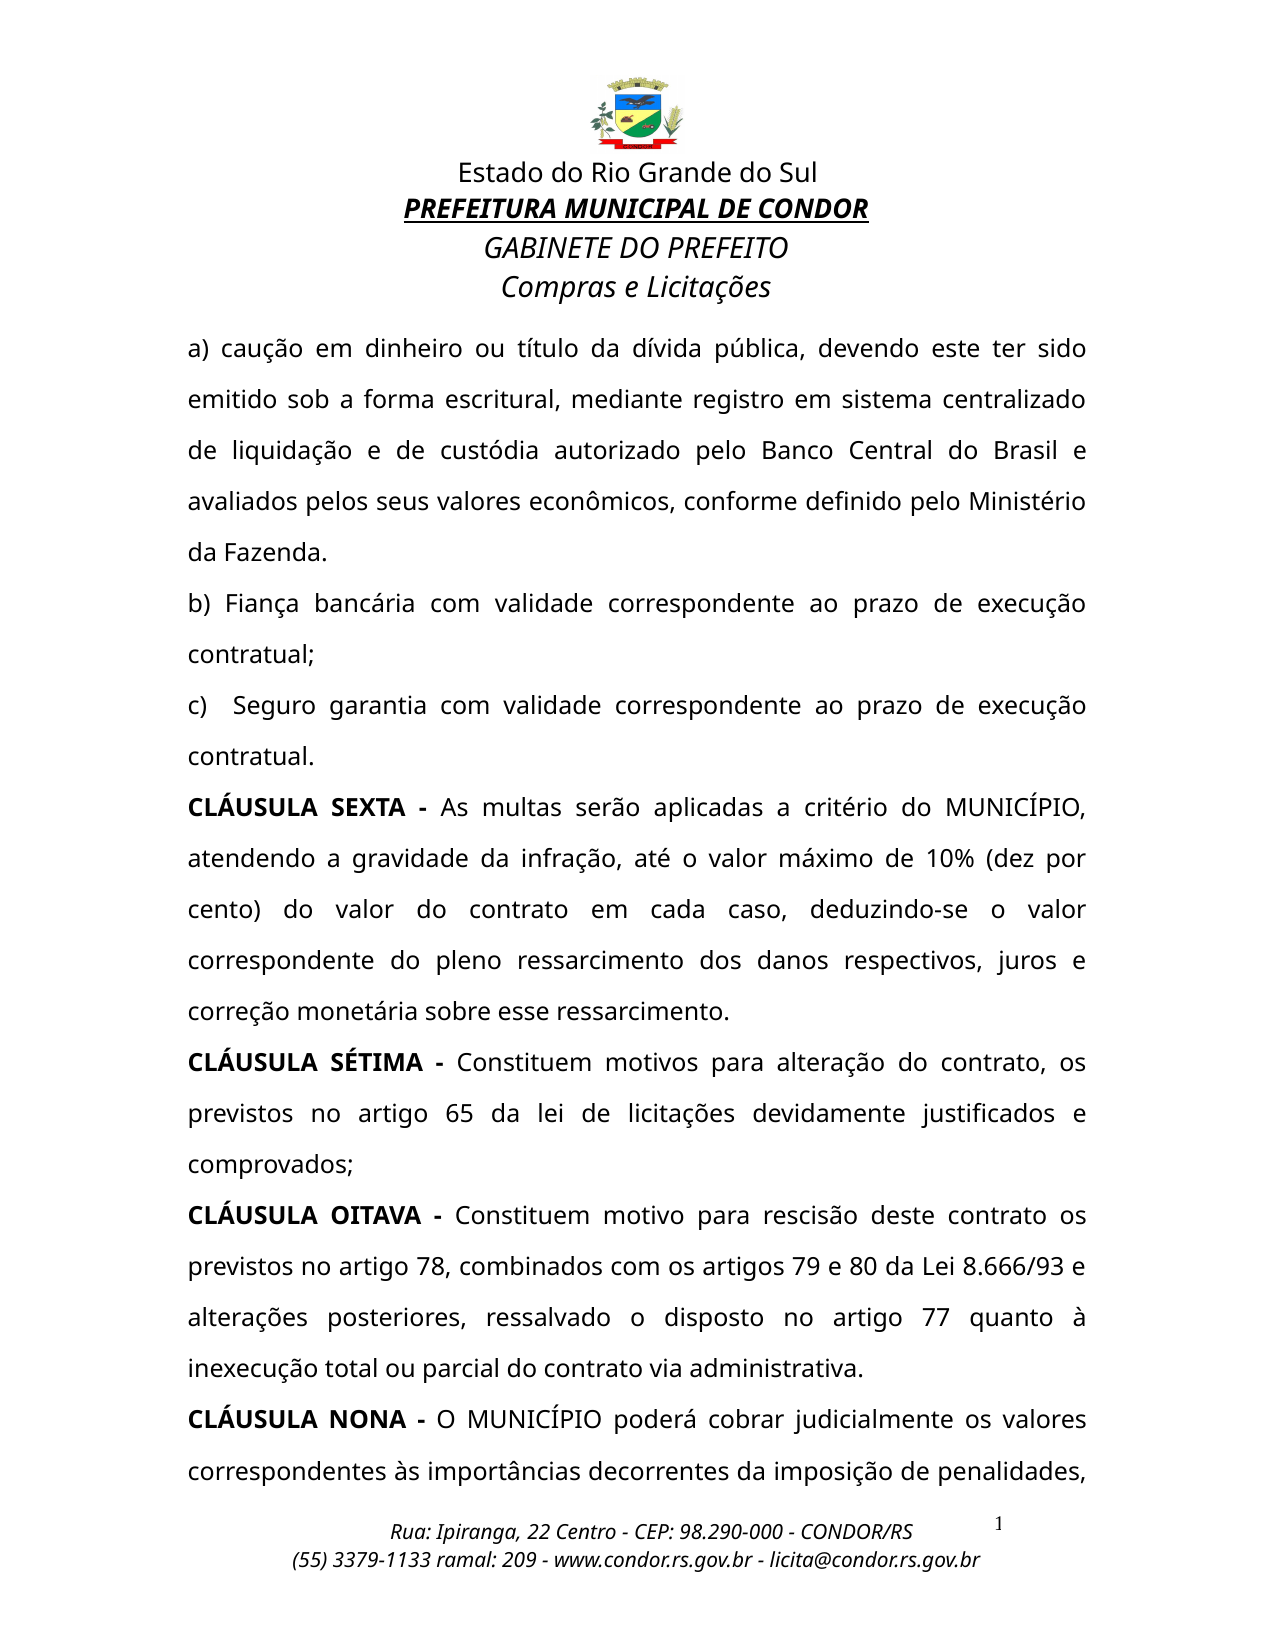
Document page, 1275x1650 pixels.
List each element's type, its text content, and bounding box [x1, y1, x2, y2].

text c) Seguro garantia com validade correspondente ao prazo de execução contratual. [187, 688, 1087, 773]
text CLÁUSULA OITAVA - Constituem motivo para rescisão deste contrato os previstos no artigo 78, combinados com os artigos 79 e 80 da Lei 8.666/93 e alterações posteriores, ressalvado o disposto no artigo 77 quanto à inexecução total ou parcial do contrato via administrativa. [187, 1198, 1087, 1385]
text CLÁUSULA NONA - O MUNICÍPIO poderá cobrar judicialmente os valores correspondentes às importâncias decorrentes da imposição de penalidades, [187, 1402, 1087, 1487]
text b) Fiança bancária com validade correspondente ao prazo de execução contratual; [187, 586, 1087, 671]
text CLÁUSULA SEXTA - As multas serão aplicadas a critério do MUNICÍPIO, atendendo a gravidade da infração, até o valor máximo de 10% (dez por cento) do valor do contrato em cada caso, deduzindo-se o valor correspondente do pleno ressarcimento dos danos respectivos, juros e correção monetária sobre esse ressarcimento. [187, 790, 1087, 1028]
text a) caução em dinheiro ou título da dívida pública, devendo este ter sido emitido sob a forma escritural, mediante registro em sistema centralizado de liquidação e de custódia autorizado pelo Banco Central do Brasil e avaliados pelos seus valores econômicos, conforme definido pelo Ministério da Fazenda. [187, 330, 1087, 568]
text CLÁUSULA SÉTIMA - Constituem motivos para alteração do contrato, os previstos no artigo 65 da lei de licitações devidamente justificados e comprovados; [187, 1045, 1087, 1181]
